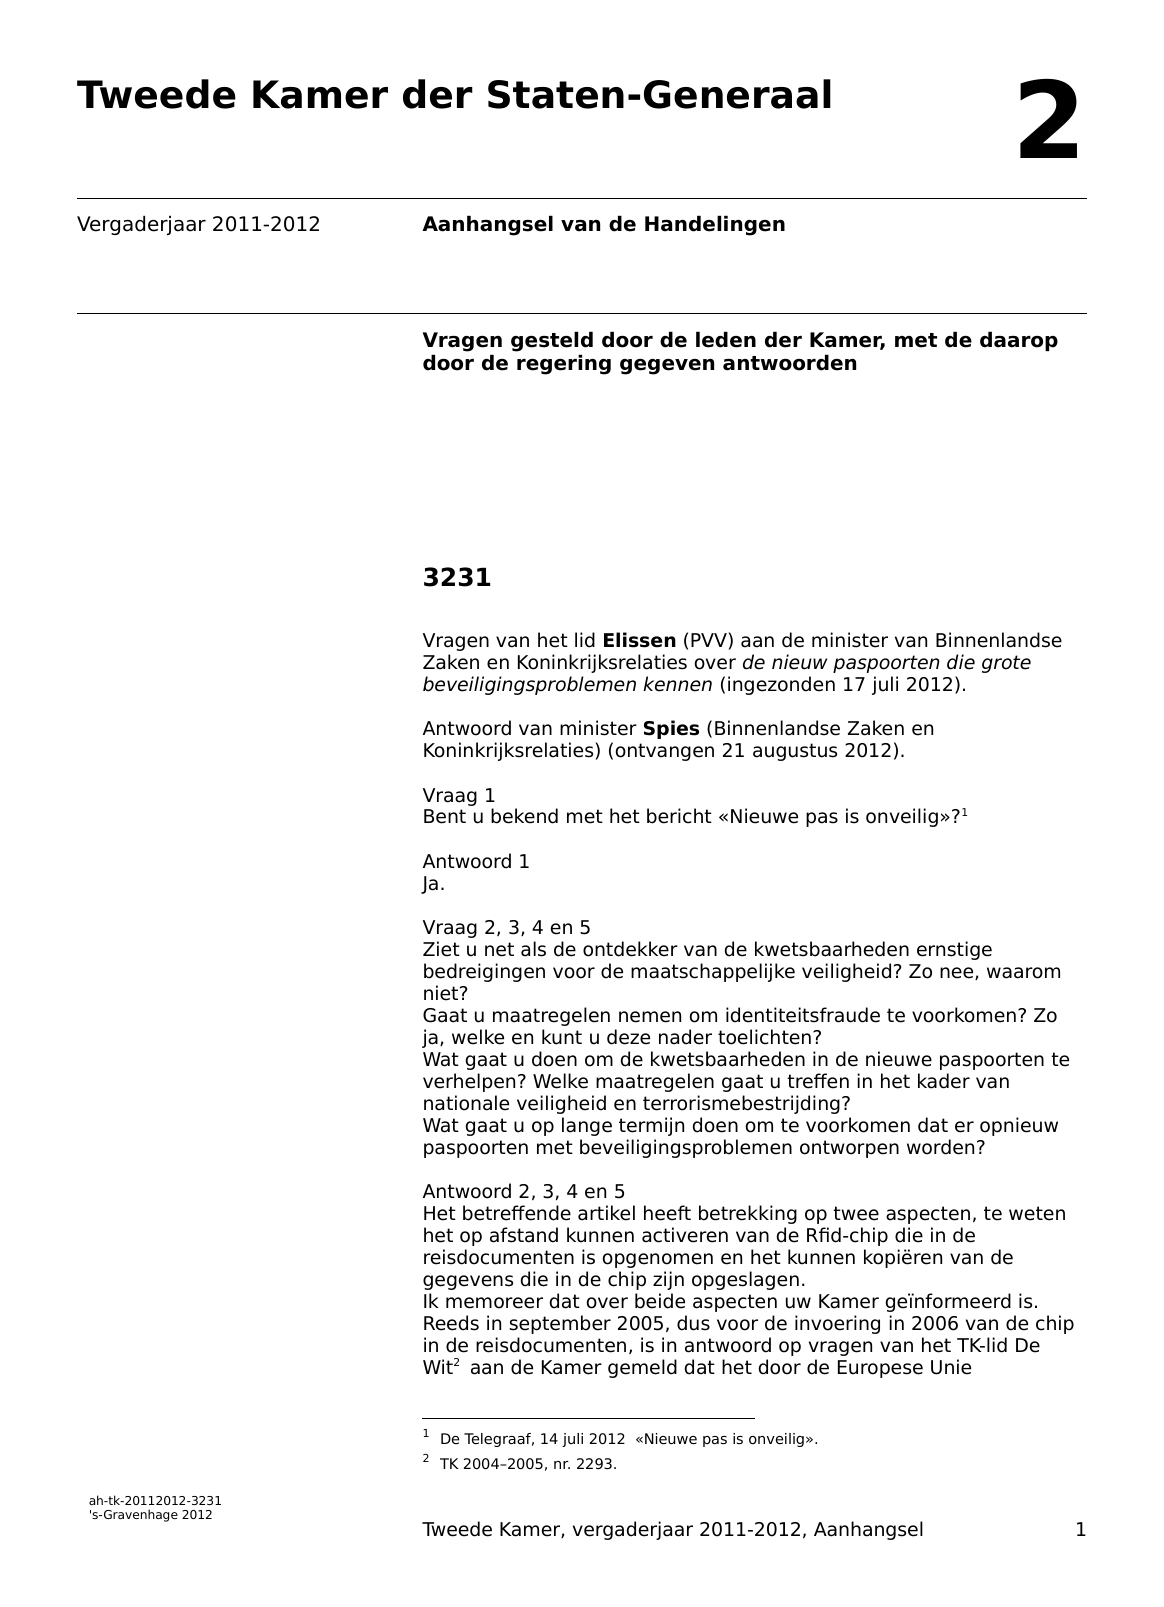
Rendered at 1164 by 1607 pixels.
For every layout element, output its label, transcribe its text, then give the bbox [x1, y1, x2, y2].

text Gaat u maatregelen nemen om identiteitsfraude te voorkomen? Zo ja, welke en kunt u deze nader toelichten? [422, 1005, 1087, 1049]
text Antwoord van minister Spies (Binnenlandse Zaken en Koninkrijksrelaties) (ontvangen 21 augustus 2012). [422, 718, 1087, 762]
text ah-tk-20112012-3231 [88, 1494, 323, 1508]
table_header 2 [886, 59, 1087, 198]
text Het betreffende artikel heeft betrekking op twee aspecten, te weten het op afstand kunnen activeren van de Rfid-chip die in de reisdocumenten is opgenomen en het kunnen kopiëren van de gegevens die in de chip zijn opgeslagen. [422, 1203, 1087, 1291]
table_cell Aanhangsel van de Handelingen [422, 199, 1087, 313]
text Vragen van het lid Elissen (PVV) aan de minister van Binnenlandse Zaken en Koninkrijksrelaties over de nieuw paspoorten die grote beveiligingsproblemen kennen (ingezonden 17 juli 2012). [422, 630, 1087, 696]
text Vraag 2, 3, 4 en 5 [422, 917, 1087, 939]
text De Telegraaf, 14 juli 2012 «Nieuwe pas is onveilig». [422, 1427, 1087, 1449]
text Ik memoreer dat over beide aspecten uw Kamer geïnformeerd is. Reeds in september 2005, dus voor de invoering in 2006 van de chip in de reisdocumenten, is in antwoord op vragen van het TK-lid De Wit aan de Kamer gemeld dat het door de Europese Unie [422, 1291, 1087, 1378]
text Antwoord 2, 3, 4 en 5 [422, 1181, 1087, 1203]
text TK 2004–2005, nr. 2293. [422, 1452, 1087, 1474]
table_cell [77, 314, 422, 375]
table_cell Vergaderjaar 2011-2012 [77, 199, 422, 313]
table_header Tweede Kamer der Staten-Generaal [77, 59, 886, 198]
text Ziet u net als de ontdekker van de kwetsbaarheden ernstige bedreigingen voor de maatschappelijke veiligheid? Zo nee, waarom niet? [422, 939, 1087, 1005]
table_cell Vragen gesteld door de leden der Kamer, met de daarop door de regering gegeven antwoorden [422, 314, 1087, 375]
text Bent u bekend met het bericht «Nieuwe pas is onveilig»? [422, 806, 1087, 828]
text Antwoord 1 [422, 851, 1087, 873]
text Vraag 1 [422, 784, 1087, 806]
text 's-Gravenhage 2012 [88, 1508, 323, 1522]
text 3231 [422, 563, 1087, 592]
text Wat gaat u op lange termijn doen om te voorkomen dat er opnieuw paspoorten met beveiligingsproblemen ontworpen worden? [422, 1114, 1087, 1158]
text Wat gaat u doen om de kwetsbaarheden in de nieuwe paspoorten te verhelpen? Welke maatregelen gaat u treffen in het kader van nationale veiligheid en terrorismebestrijding? [422, 1049, 1087, 1114]
text Ja. [422, 873, 1087, 894]
